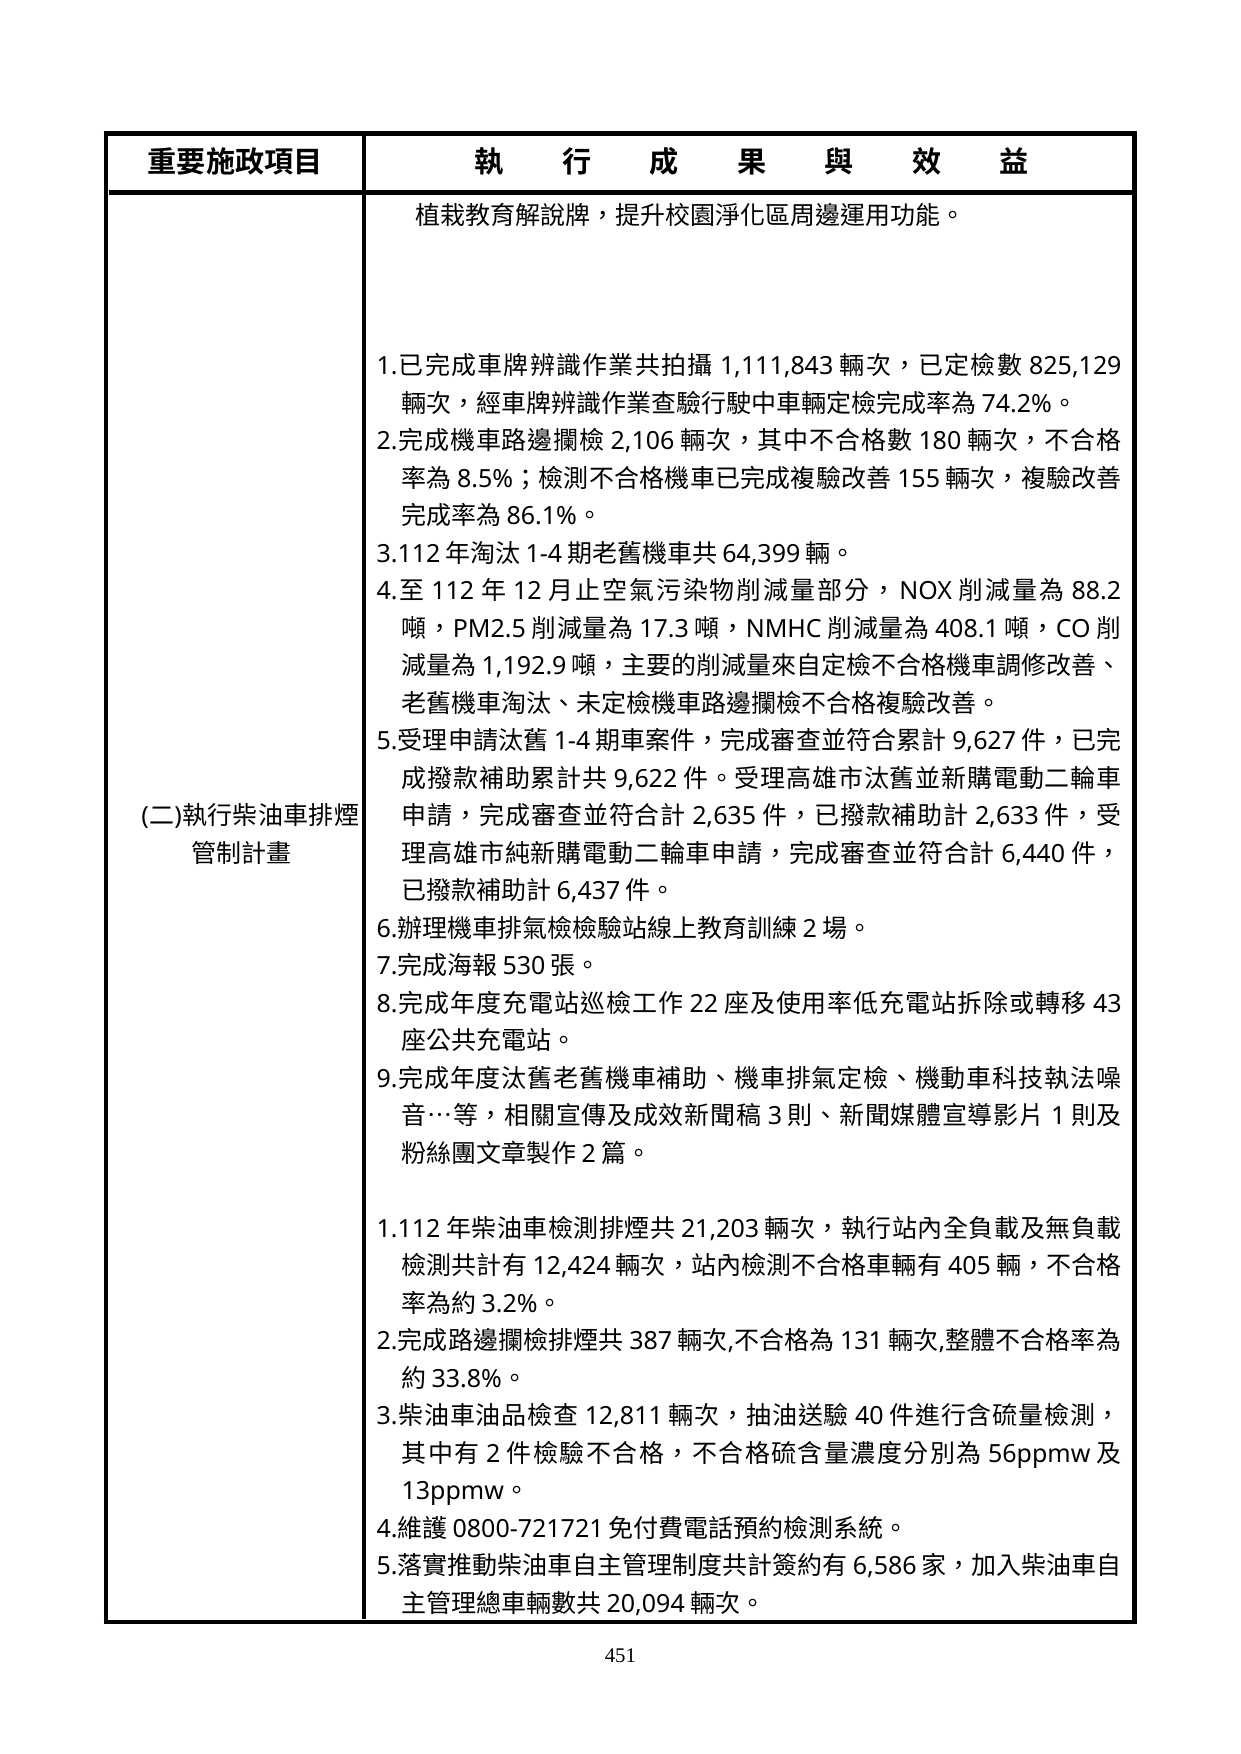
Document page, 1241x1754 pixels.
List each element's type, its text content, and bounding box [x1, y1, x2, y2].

table_cell 植栽教育解說牌，提升校園淨化區周邊運用功能。 1.已完成車牌辨識作業共拍攝1,111,843輛次，已定檢數825,129輛次，經車牌辨識作業查驗行駛中車輛定檢完成率為74.2%。 2.完成機車路邊攔檢2,106輛次，其中不合格數180輛次，不合格率為8.5%；檢測不合格機車已完成複驗改善155輛次，複驗改善完成率為86.1%。 3.112年淘汰1-4期老舊機車共64,399輛。 4.至112年12月止空氣污染物削減量部分，NOX削減量為88.2噸，PM2.5削減量為17.3噸，NMHC削減量為408.1噸，CO削減量為1,192.9噸，主要的削減量來自定檢不合格機車調修改善、老舊機車淘汰、未定檢機車路邊攔檢不合格複驗改善。 5.受理申請汰舊1-4期車案件，完成審查並符合累計9,627件，已完成撥款補助累計共9,622件。受理高雄市汰舊並新購電動二輪車申請，完成審查並符合計2,635件，已撥款補助計2,633件，受理高雄市純新購電動二輪車申請，完成審查並符合計6,440件，已撥款補助計6,437件。 6.辦理機車排氣檢檢驗站線上教育訓練2場。 7.完成海報530張。 8.完成年度充電站巡檢工作22座及使用率低充電站拆除或轉移43座公共充電站。 9.完成年度汰舊老舊機車補助、機車排氣定檢、機動車科技執法噪音…等，相關宣傳及成效新聞稿3則、新聞媒體宣導影片1則及粉絲團文章製作2篇。 1.112年柴油車檢測排煙共21,203輛次，執行站內全負載及無負載檢測共計有12,424輛次，站內檢測不合格車輛有405輛，不合格率為約3.2%。 2.完成路邊攔檢排煙共387輛次,不合格為131輛次,整體不合格率為約33.8%。 3.柴油車油品檢查12,811輛次，抽油送驗40件進行含硫量檢測，其中有2件檢驗不合格，不合格硫含量濃度分別為56ppmw及13ppmw。 4.維護0800-721721免付費電話預約檢測系統。 5.落實推動柴油車自主管理制度共計簽約有6,586家，加入柴油車自主管理總車輛數共20,094輛次。 [366, 195, 1132, 1619]
table_cell (二)執行柴油車排煙管制計畫 [108, 191, 362, 1619]
table_header 重要施政項目 [108, 136, 362, 190]
table_header 執 行 成 果 與 效 益 [366, 136, 1132, 190]
